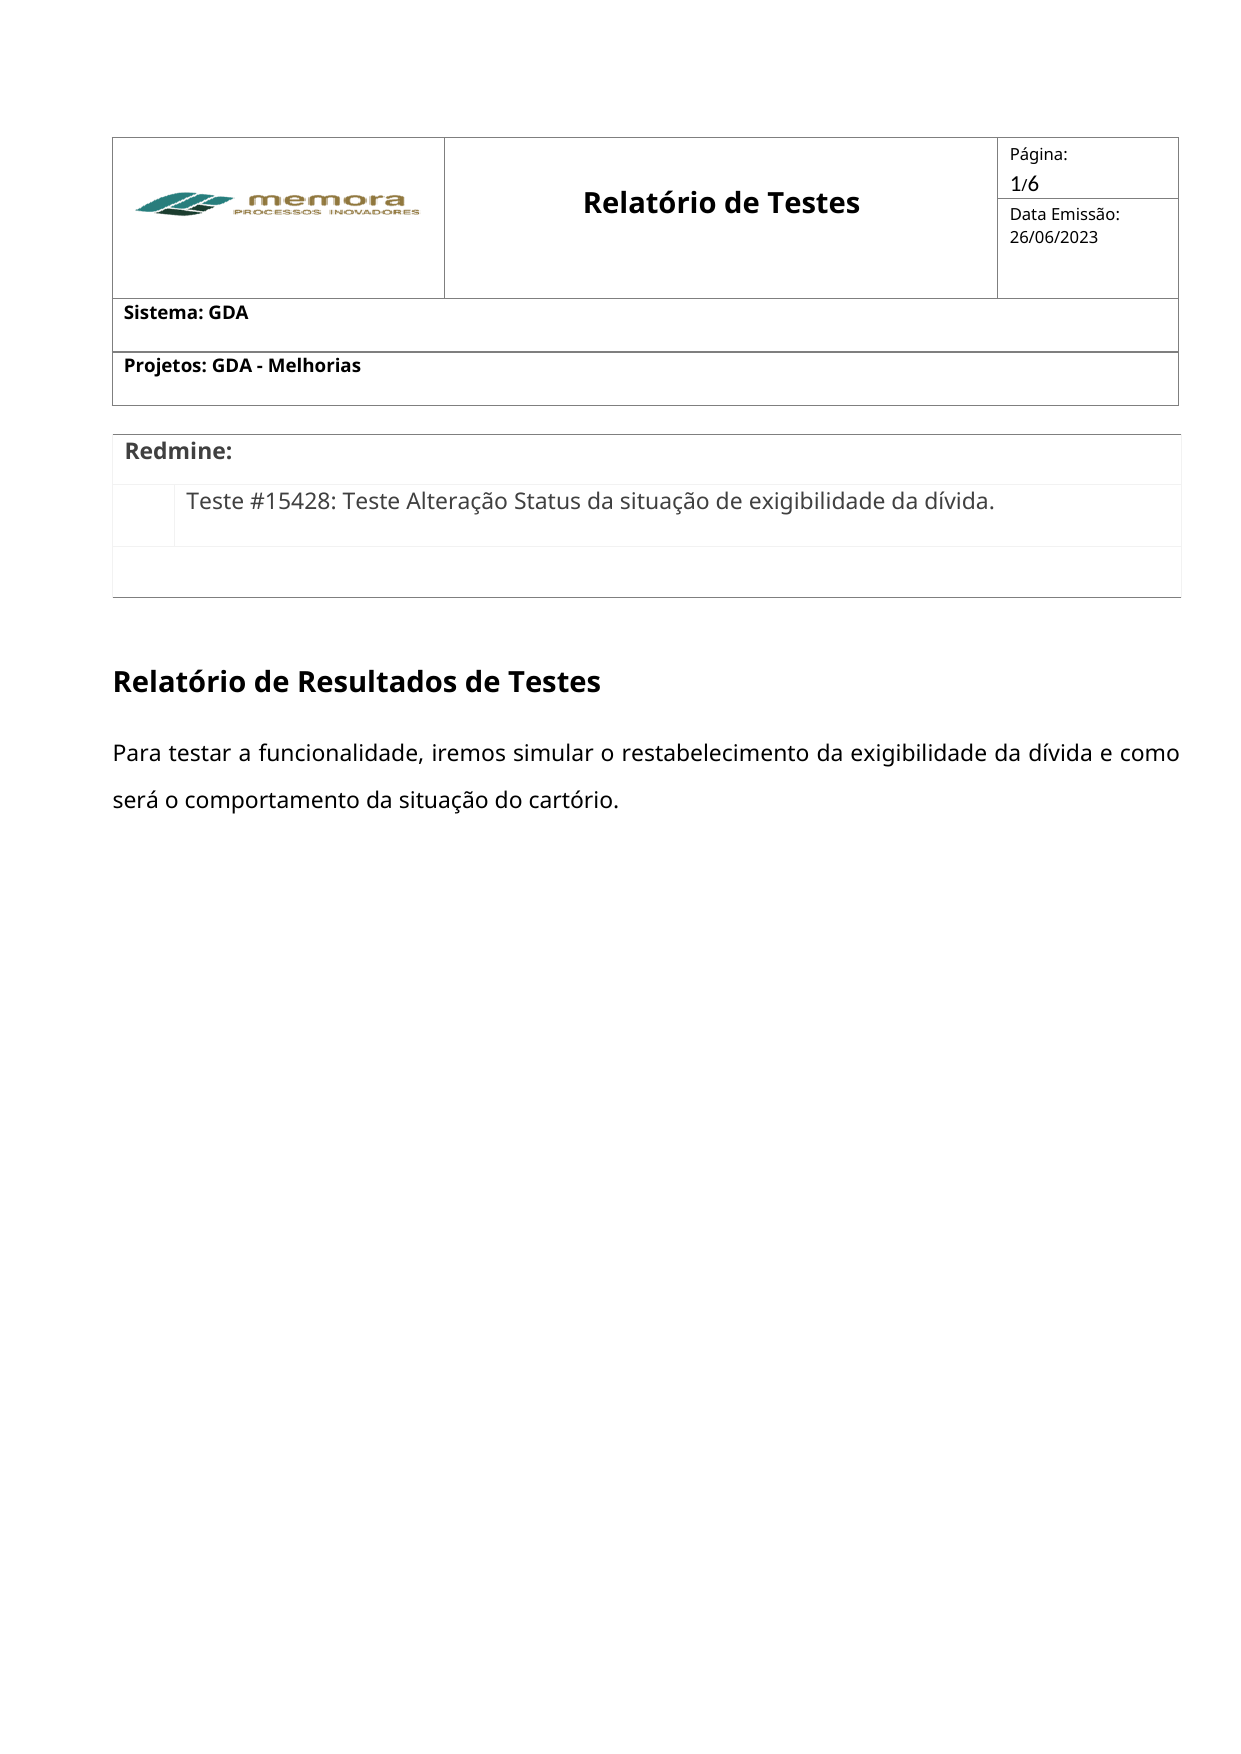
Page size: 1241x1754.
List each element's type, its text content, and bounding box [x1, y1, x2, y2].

text Para testar a funcionalidade, iremos simular o restabelecimento da exigibilidade da dívida e como será o comportamento da situação do cartório. [112, 737, 1181, 816]
text Relatório de Resultados de Testes [112, 661, 1181, 701]
table_cell [113, 485, 174, 546]
table_cell [113, 547, 1181, 597]
table_header Redmine: [113, 435, 1181, 484]
table_cell Teste #15428: Teste Alteração Status da situação de exigibilidade da dívida. [175, 485, 1181, 546]
